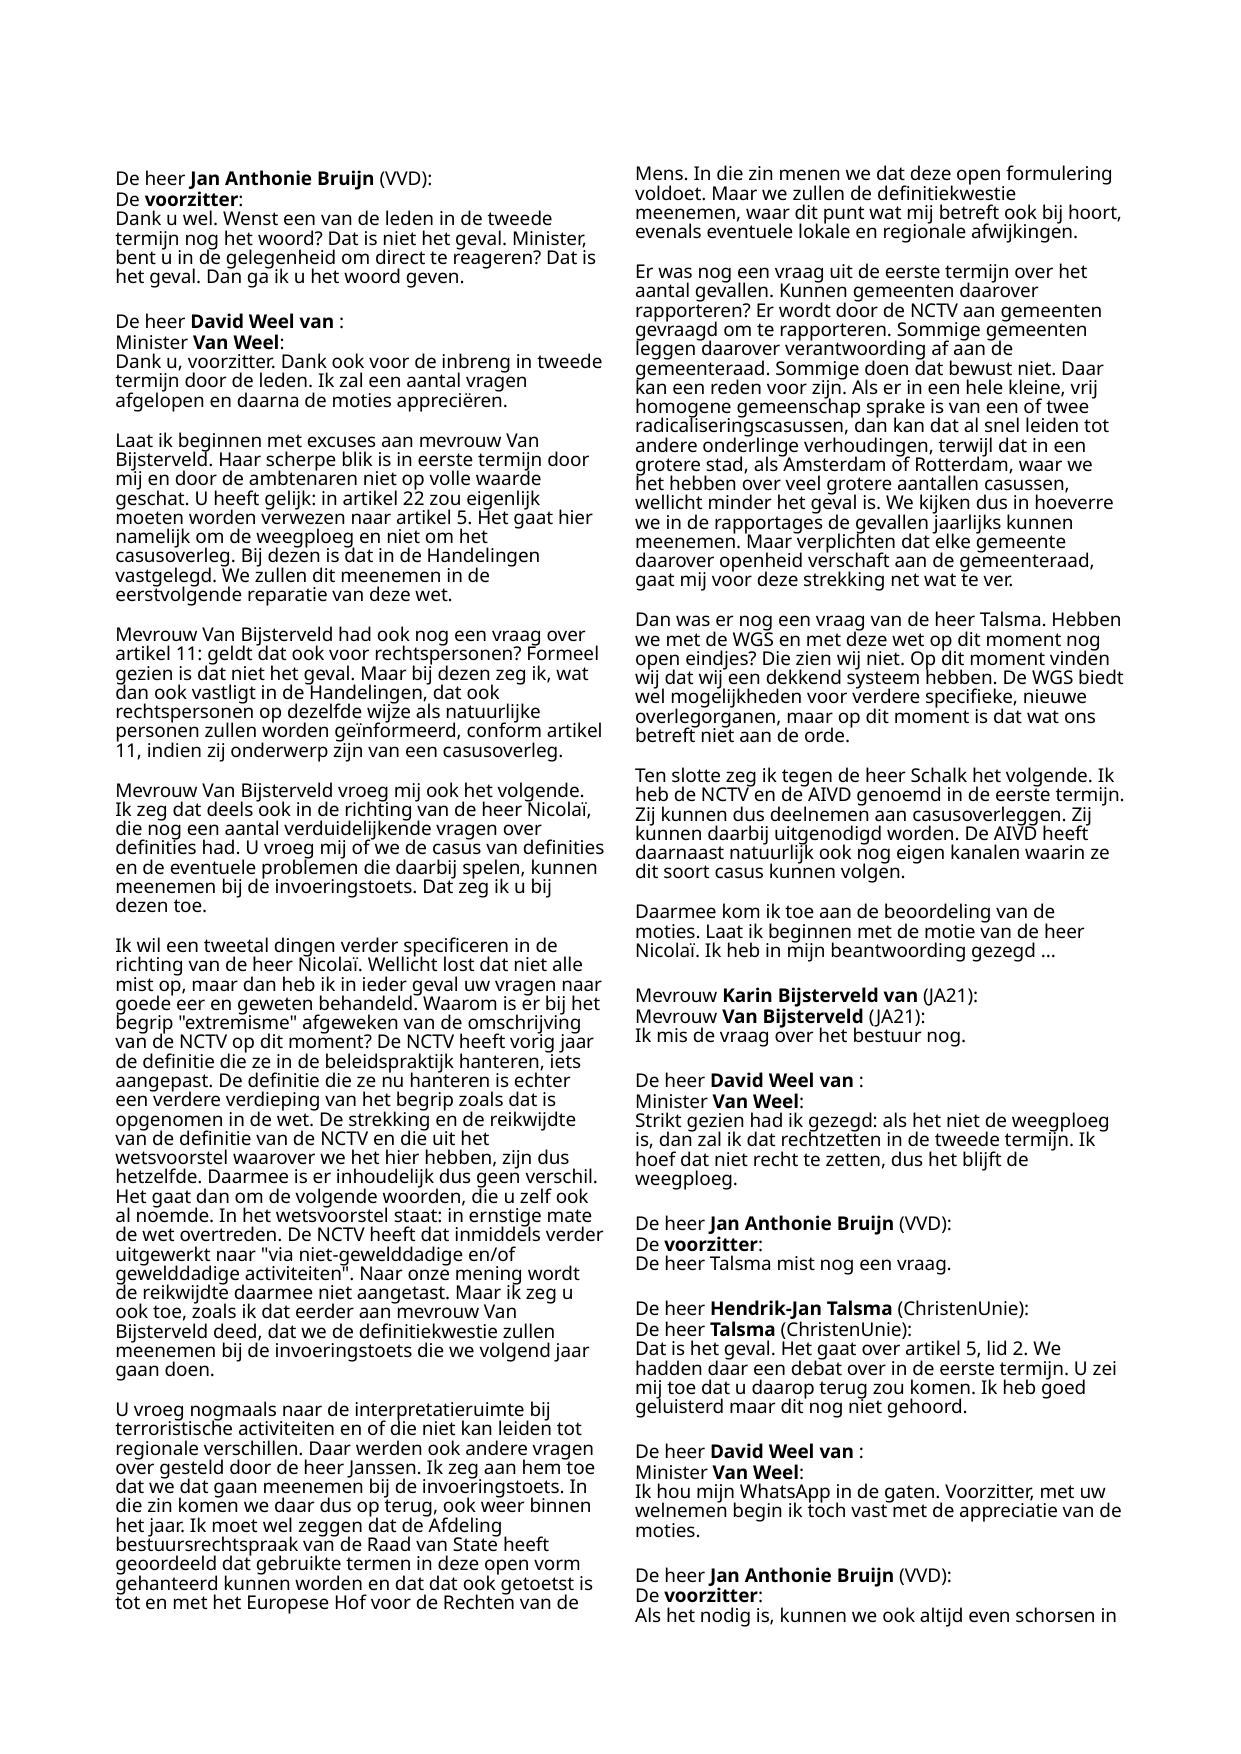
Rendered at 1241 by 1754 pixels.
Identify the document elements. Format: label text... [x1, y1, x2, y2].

text Dank u wel. Wenst een van de leden in de tweede termijn nog het woord? Dat is niet het geval. Minister, bent u in de gelegenheid om direct te reageren? Dat is het geval. Dan ga ik u het woord geven. [115, 210, 605, 287]
text U vroeg nogmaals naar de interpretatieruimte bij terroristische activiteiten en of die niet kan leiden tot regionale verschillen. Daar werden ook andere vragen over gesteld door de heer Janssen. Ik zeg aan hem toe dat we dat gaan meenemen bij de invoeringstoets. In die zin komen we daar dus op terug, ook weer binnen het jaar. Ik moet wel zeggen dat de Afdeling bestuursrechtspraak van de Raad van State heeft geoordeeld dat gebruikte termen in deze open vorm gehanteerd kunnen worden en dat dat ook getoetst is tot en met het Europese Hof voor de Rechten van de [115, 1401, 605, 1613]
text Mevrouw Van Bijsterveld (JA21): [635, 1008, 1125, 1027]
text Minister Van Weel: [635, 1464, 1125, 1483]
text Mens. In die zin menen we dat deze open formulering voldoet. Maar we zullen de definitiekwestie meenemen, waar dit punt wat mij betreft ook bij hoort, evenals eventuele lokale en regionale afwijkingen. [635, 165, 1125, 242]
text Mevrouw Van Bijsterveld vroeg mij ook het volgende. Ik zeg dat deels ook in de richting van de heer Nicolaï, die nog een aantal verduidelijkende vragen over definities had. U vroeg mij of we de casus van definities en de eventuele problemen die daarbij spelen, kunnen meenemen bij de invoeringstoets. Dat zeg ik u bij dezen toe. [115, 782, 605, 916]
text Ik hou mijn WhatsApp in de gaten. Voorzitter, met uw welnemen begin ik toch vast met de appreciatie van de moties. [635, 1483, 1125, 1541]
text De heer Jan Anthonie Bruijn (VVD): [115, 165, 605, 191]
text Mevrouw Van Bijsterveld had ook nog een vraag over artikel 11: geldt dat ook voor rechtspersonen? Formeel gezien is dat niet het geval. Maar bij dezen zeg ik, wat dan ook vastligt in de Handelingen, dat ook rechtspersonen op dezelfde wijze als natuurlijke personen zullen worden geïnformeerd, conform artikel 11, indien zij onderwerp zijn van een casusoverleg. [115, 626, 605, 761]
text Mevrouw Karin Bijsterveld van (JA21): [635, 982, 1125, 1008]
text De heer Talsma (ChristenUnie): [635, 1321, 1125, 1340]
text Als het nodig is, kunnen we ook altijd even schorsen in [635, 1607, 1125, 1626]
text De heer David Weel van : [635, 1438, 1125, 1464]
text Dank u, voorzitter. Dank ook voor de inbreng in tweede termijn door de leden. Ik zal een aantal vragen afgelopen en daarna de moties appreciëren. [115, 353, 605, 411]
text Minister Van Weel: [635, 1093, 1125, 1112]
text Minister Van Weel: [115, 334, 605, 353]
text Strikt gezien had ik gezegd: als het niet de weegploeg is, dan zal ik dat rechtzetten in de tweede termijn. Ik hoef dat niet recht te zetten, dus het blijft de weegploeg. [635, 1112, 1125, 1189]
text Ten slotte zeg ik tegen de heer Schalk het volgende. Ik heb de NCTV en de AIVD genoemd in de eerste termijn. Zij kunnen dus deelnemen aan casusoverleggen. Zij kunnen daarbij uitgenodigd worden. De AIVD heeft daarnaast natuurlijk ook nog eigen kanalen waarin ze dit soort casus kunnen volgen. [635, 767, 1125, 883]
text De heer David Weel van : [115, 308, 605, 334]
text Ik mis de vraag over het bestuur nog. [635, 1027, 1125, 1046]
text Daarmee kom ik toe aan de beoordeling van de moties. Laat ik beginnen met de motie van de heer Nicolaï. Ik heb in mijn beantwoording gezegd ... [635, 903, 1125, 961]
text Dat is het geval. Het gaat over artikel 5, lid 2. We hadden daar een debat over in de eerste termijn. U zei mij toe dat u daarop terug zou komen. Ik heb goed geluisterd maar dit nog niet gehoord. [635, 1340, 1125, 1417]
text De heer Jan Anthonie Bruijn (VVD): [635, 1562, 1125, 1587]
text De heer David Weel van : [635, 1067, 1125, 1093]
text De voorzitter: [115, 191, 605, 210]
text De voorzitter: [635, 1587, 1125, 1607]
text Dan was er nog een vraag van de heer Talsma. Hebben we met de WGS en met deze wet op dit moment nog open eindjes? Die zien wij niet. Op dit moment vinden wij dat wij een dekkend systeem hebben. De WGS biedt wel mogelijkheden voor verdere specifieke, nieuwe overlegorganen, maar op dit moment is dat wat ons betreft niet aan de orde. [635, 611, 1125, 746]
text Er was nog een vraag uit de eerste termijn over het aantal gevallen. Kunnen gemeenten daarover rapporteren? Er wordt door de NCTV aan gemeenten gevraagd om te rapporteren. Sommige gemeenten leggen daarover verantwoording af aan de gemeenteraad. Sommige doen dat bewust niet. Daar kan een reden voor zijn. Als er in een hele kleine, vrij homogene gemeenschap sprake is van een of twee radicaliseringscasussen, dan kan dat al snel leiden tot andere onderlinge verhoudingen, terwijl dat in een grotere stad, als Amsterdam of Rotterdam, waar we het hebben over veel grotere aantallen casussen, wellicht minder het geval is. We kijken dus in hoeverre we in de rapportages de gevallen jaarlijks kunnen meenemen. Maar verplichten dat elke gemeente daarover openheid verschaft aan de gemeenteraad, gaat mij voor deze strekking net wat te ver. [635, 263, 1125, 591]
text De heer Talsma mist nog een vraag. [635, 1255, 1125, 1274]
text De heer Hendrik-Jan Talsma (ChristenUnie): [635, 1295, 1125, 1321]
text De voorzitter: [635, 1236, 1125, 1255]
text Laat ik beginnen met excuses aan mevrouw Van Bijsterveld. Haar scherpe blik is in eerste termijn door mij en door de ambtenaren niet op volle waarde geschat. U heeft gelijk: in artikel 22 zou eigenlijk moeten worden verwezen naar artikel 5. Het gaat hier namelijk om de weegploeg en niet om het casusoverleg. Bij dezen is dat in de Handelingen vastgelegd. We zullen dit meenemen in de eerstvolgende reparatie van deze wet. [115, 432, 605, 605]
text Ik wil een tweetal dingen verder specificeren in de richting van de heer Nicolaï. Wellicht lost dat niet alle mist op, maar dan heb ik in ieder geval uw vragen naar goede eer en geweten behandeld. Waarom is er bij het begrip "extremisme" afgeweken van de omschrijving van de NCTV op dit moment? De NCTV heeft vorig jaar de definitie die ze in de beleidspraktijk hanteren, iets aangepast. De definitie die ze nu hanteren is echter een verdere verdieping van het begrip zoals dat is opgenomen in de wet. De strekking en de reikwijdte van de definitie van de NCTV en die uit het wetsvoorstel waarover we het hier hebben, zijn dus hetzelfde. Daarmee is er inhoudelijk dus geen verschil. Het gaat dan om de volgende woorden, die u zelf ook al noemde. In het wetsvoorstel staat: in ernstige mate de wet overtreden. De NCTV heeft dat inmiddels verder uitgewerkt naar "via niet-gewelddadige en/of gewelddadige activiteiten". Naar onze mening wordt de reikwijdte daarmee niet aangetast. Maar ik zeg u ook toe, zoals ik dat eerder aan mevrouw Van Bijsterveld deed, dat we de definitiekwestie zullen meenemen bij de invoeringstoets die we volgend jaar gaan doen. [115, 937, 605, 1380]
text De heer Jan Anthonie Bruijn (VVD): [635, 1210, 1125, 1236]
